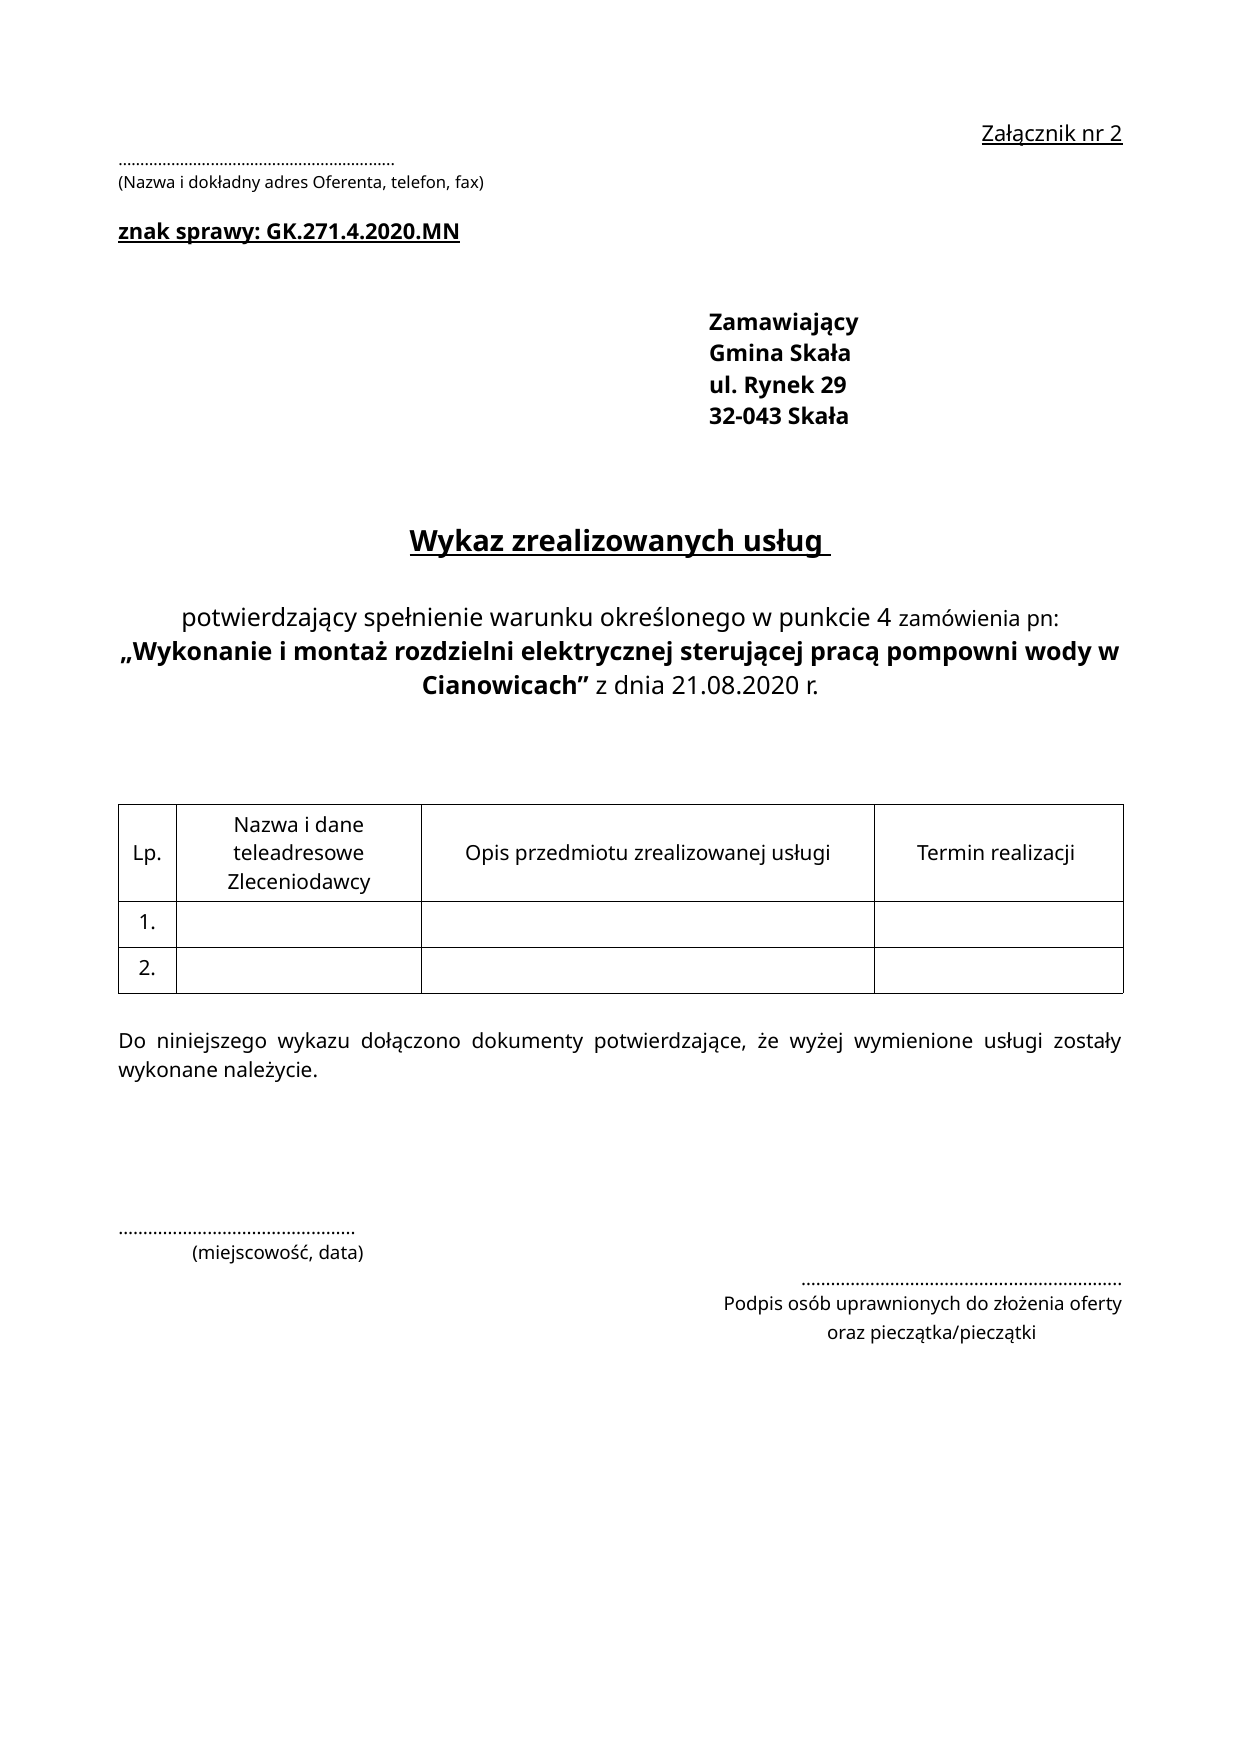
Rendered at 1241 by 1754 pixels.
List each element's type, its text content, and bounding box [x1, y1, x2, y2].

table_header Nazwa i dane teleadresowe Zleceniodawcy [177, 805, 421, 901]
table_cell [875, 902, 1123, 947]
text ……………………………………………………….. [118, 1265, 1122, 1291]
table_header Lp. [119, 805, 176, 901]
text (Nazwa i dokładny adres Oferenta, telefon, fax) [118, 171, 1122, 193]
text Zamawiający [118, 306, 1122, 337]
text 32-043 Skała [118, 400, 1122, 431]
table_cell [875, 948, 1123, 992]
table_cell [177, 902, 421, 947]
table_header Opis przedmiotu zrealizowanej usługi [422, 805, 874, 901]
table_cell [422, 948, 874, 992]
text potwierdzający spełnienie warunku określonego w punkcie 4 zamówienia pn: „Wykonanie i montaż rozdzielni elektrycznej sterującej pracą pompowni wody w Cianowicach” z dnia 21.08.2020 r. [118, 600, 1122, 702]
text Do niniejszego wykazu dołączono dokumenty potwierdzające, że wyżej wymienione usługi zostały wykonane należycie. [118, 1027, 1122, 1083]
text oraz pieczątka/pieczątki [118, 1316, 1122, 1346]
text znak sprawy: GK.271.4.2020.MN [118, 216, 1122, 246]
table_header Termin realizacji [875, 805, 1123, 901]
table_cell [422, 902, 874, 947]
text ul. Rynek 29 [118, 369, 1122, 400]
table_cell 2. [119, 948, 176, 992]
text Gmina Skała [118, 337, 1122, 369]
text ……………………………………………………... [118, 148, 1122, 171]
text Załącznik nr 2 [118, 118, 1122, 148]
text ………………………………………... [118, 1214, 1122, 1239]
text (miejscowość, data) [118, 1239, 1122, 1265]
text Podpis osób uprawnionych do złożenia oferty [118, 1291, 1122, 1316]
table_cell [177, 948, 421, 992]
text Wykaz zrealizowanych usług [118, 521, 1122, 560]
table_cell 1. [119, 902, 176, 947]
